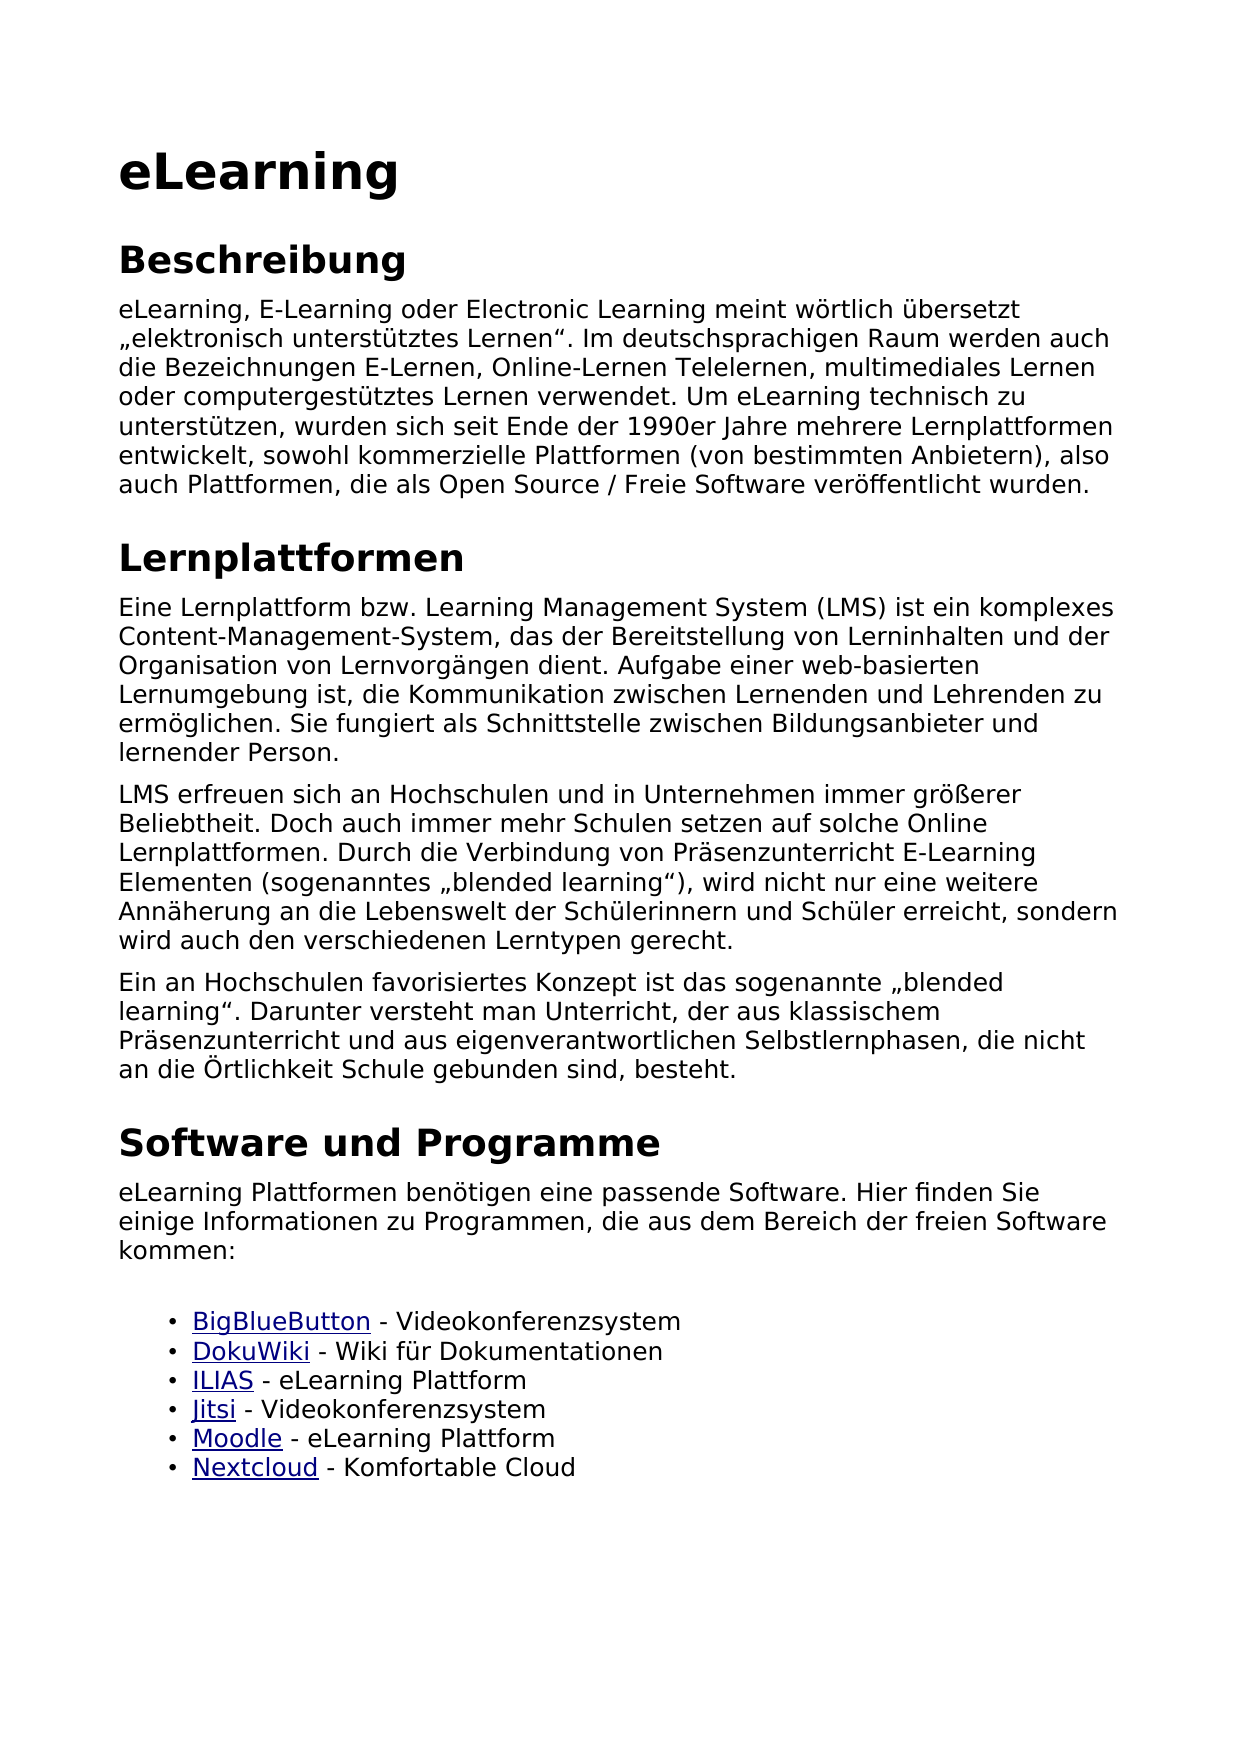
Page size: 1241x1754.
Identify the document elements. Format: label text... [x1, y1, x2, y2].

text LMS erfreuen sich an Hochschulen und in Unternehmen immer größerer Beliebtheit. Doch auch immer mehr Schulen setzen auf solche Online Lernplattformen. Durch die Verbindung von Präsenzunterricht E-Learning Elementen (sogenanntes „blended learning“), wird nicht nur eine weitere Annäherung an die Lebenswelt der Schülerinnern und Schüler erreicht, sondern wird auch den verschiedenen Lerntypen gerecht. [118, 780, 1122, 955]
list Nextcloud - Komfortable Cloud [177, 1453, 1122, 1483]
text eLearning, E-Learning oder Electronic Learning meint wörtlich übersetzt „elektronisch unterstütztes Lernen“. Im deutschsprachigen Raum werden auch die Bezeichnungen E-Lernen, Online-Lernen Telelernen, multimediales Lernen oder computergestütztes Lernen verwendet. Um eLearning technisch zu unterstützen, wurden sich seit Ende der 1990er Jahre mehrere Lernplattformen entwickelt, sowohl kommerzielle Plattformen (von bestimmten Anbietern), also auch Plattformen, die als Open Source / Freie Software veröffentlicht wurden. [118, 295, 1122, 499]
subtitle Lernplattformen [118, 537, 1122, 580]
text Eine Lernplattform bzw. Learning Management System (LMS) ist ein komplexes Content-Management-System, das der Bereitstellung von Lerninhalten und der Organisation von Lernvorgängen dient. Aufgabe einer web-basierten Lernumgebung ist, die Kommunikation zwischen Lernenden und Lehrenden zu ermöglichen. Sie fungiert als Schnittstelle zwischen Bildungsanbieter und lernender Person. [118, 593, 1122, 768]
list ILIAS - eLearning Plattform [177, 1366, 1122, 1395]
text eLearning Plattformen benötigen eine passende Software. Hier finden Sie einige Informationen zu Programmen, die aus dem Bereich der freien Software kommen: [118, 1178, 1122, 1266]
subtitle Software und Programme [118, 1122, 1122, 1166]
text Ein an Hochschulen favorisiertes Konzept ist das sogenannte „blended learning“. Darunter versteht man Unterricht, der aus klassischem Präsenzunterricht und aus eigenverantwortlichen Selbstlernphasen, die nicht an die Örtlichkeit Schule gebunden sind, besteht. [118, 968, 1122, 1084]
subtitle eLearning [118, 143, 1122, 201]
list Moodle - eLearning Plattform [177, 1424, 1122, 1453]
list Jitsi - Videokonferenzsystem [177, 1395, 1122, 1424]
list BigBlueButton - Videokonferenzsystem [177, 1308, 1122, 1337]
list DokuWiki - Wiki für Dokumentationen [177, 1337, 1122, 1366]
subtitle Beschreibung [118, 239, 1122, 282]
